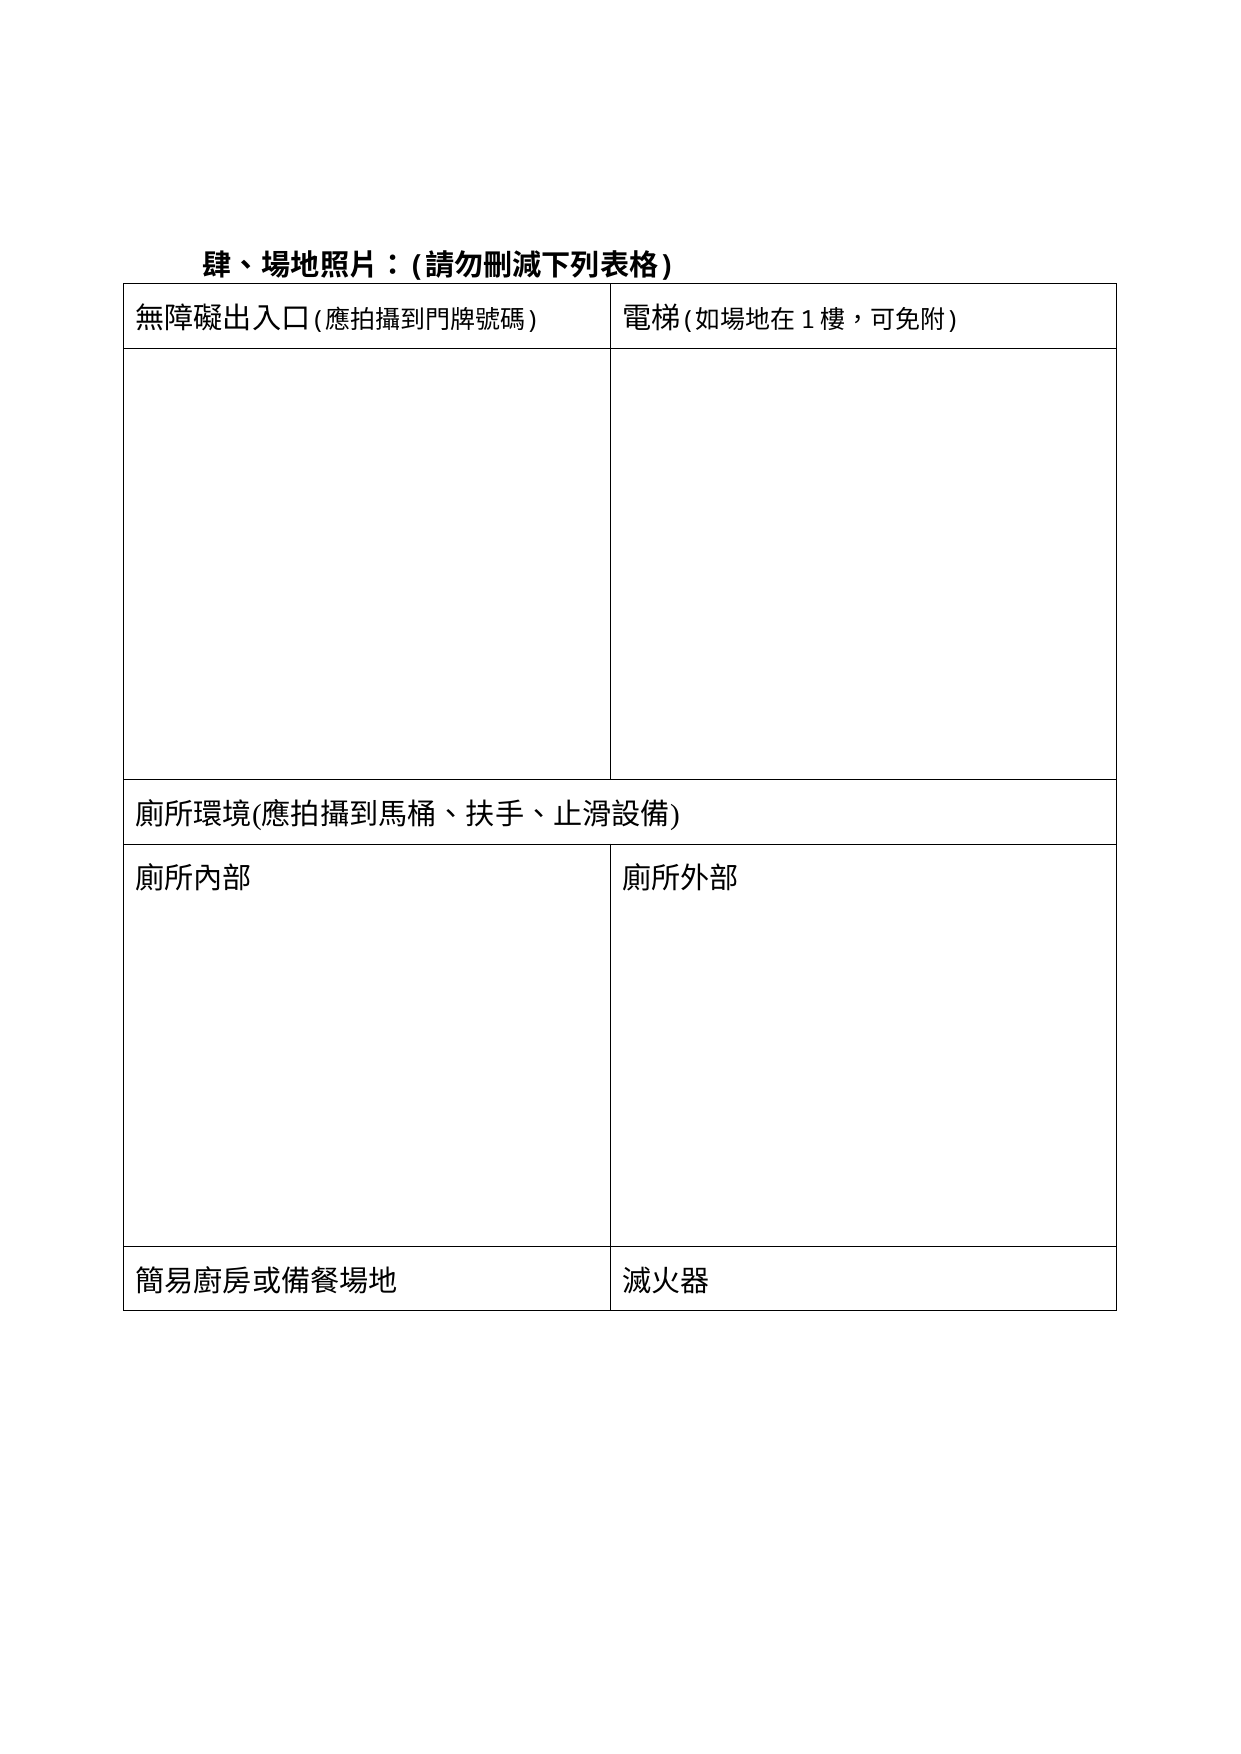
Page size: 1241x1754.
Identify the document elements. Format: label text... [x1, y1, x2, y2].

table_cell 廁所外部 [611, 845, 1116, 1246]
table_cell 廁所環境(應拍攝到馬桶、扶手、止滑設備) [124, 780, 1116, 843]
table_cell 簡易廚房或備餐場地 [124, 1247, 610, 1310]
table_cell [611, 349, 1116, 779]
table_cell [124, 349, 610, 779]
list 場地照片：(請勿刪減下列表格) [202, 221, 1053, 283]
table_header 電梯(如場地在1樓，可免附) [611, 284, 1116, 347]
table_header 無障礙出入口(應拍攝到門牌號碼) [124, 284, 610, 347]
table_cell 廁所內部 [124, 845, 610, 1246]
table_cell 滅火器 [611, 1247, 1116, 1310]
